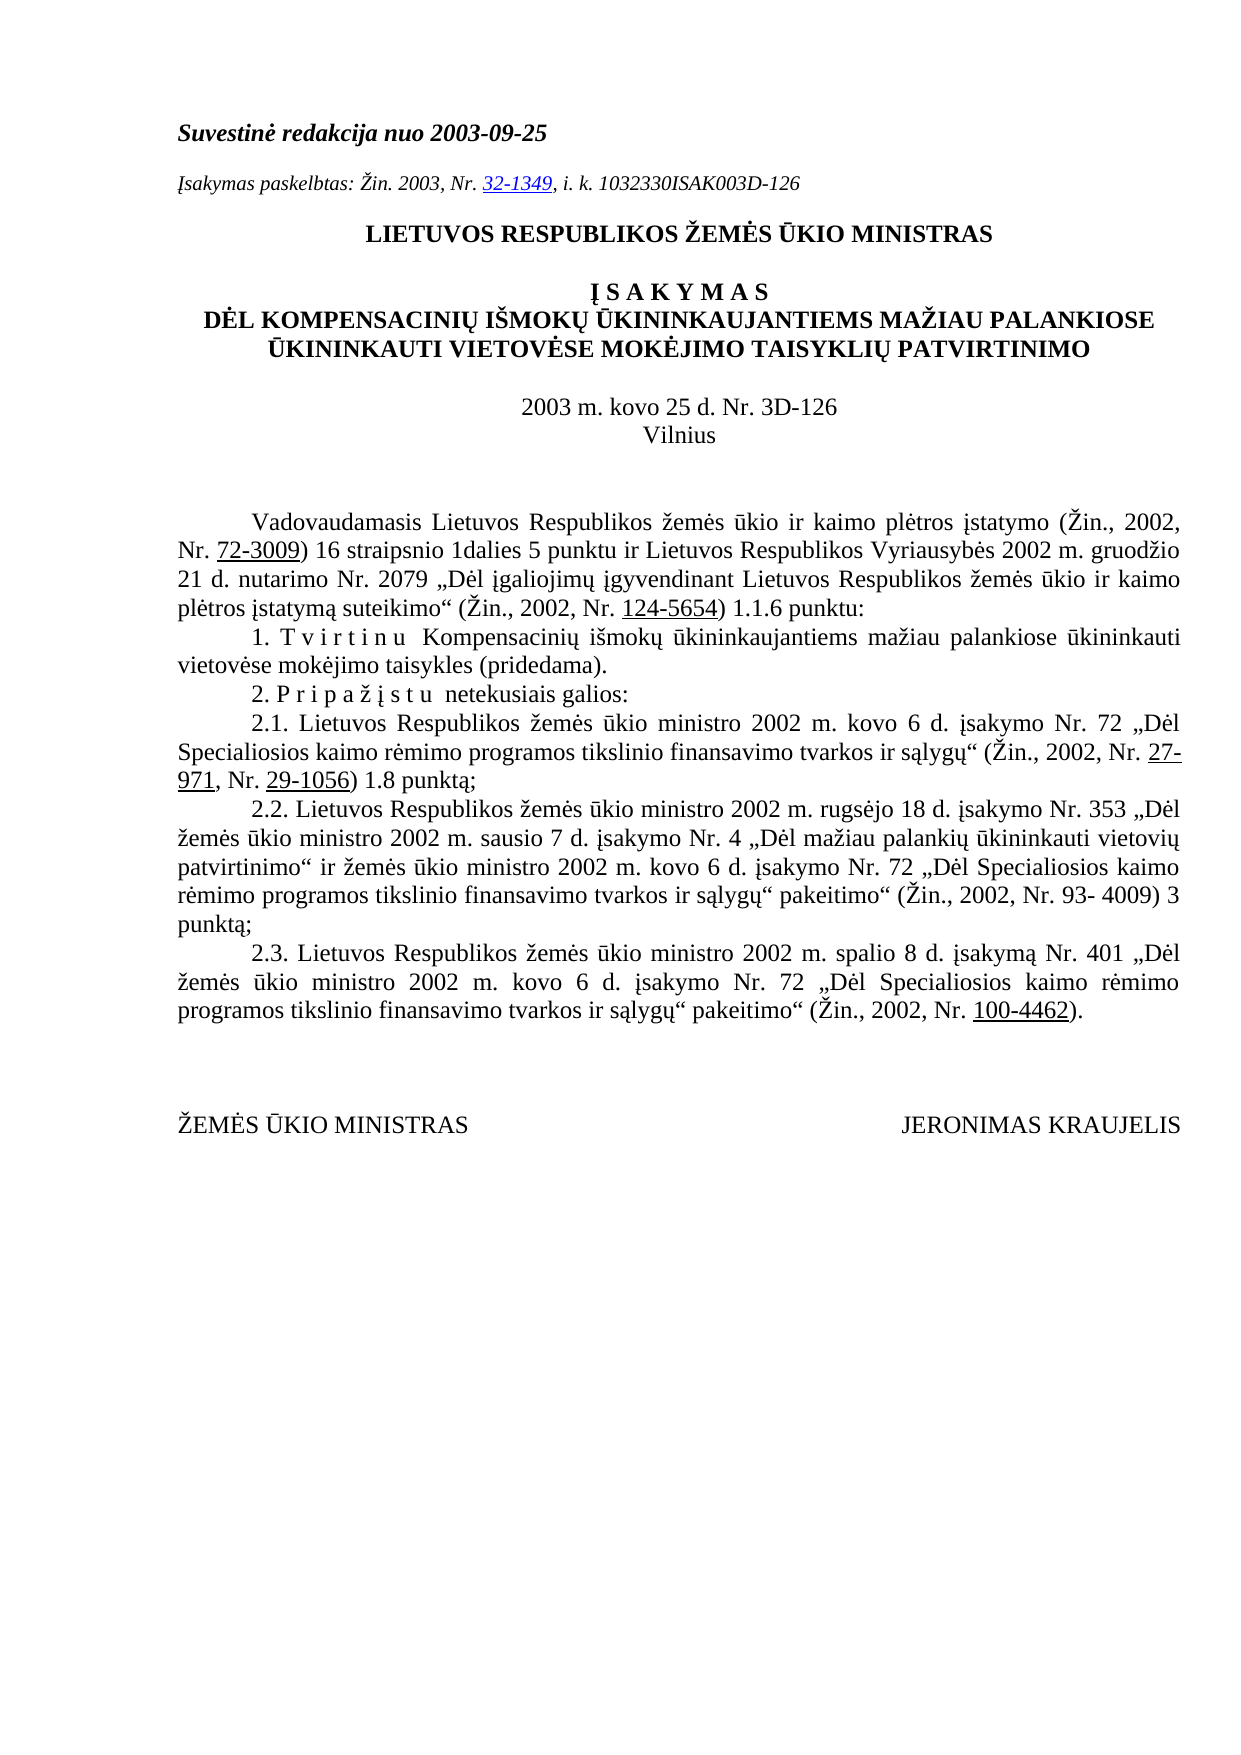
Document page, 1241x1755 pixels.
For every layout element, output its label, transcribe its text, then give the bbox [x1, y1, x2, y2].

text Vadovaudamasis Lietuvos Respublikos žemės ūkio ir kaimo plėtros įstatymo (Žin., 2002, Nr. 72-3009) 16 straipsnio 1dalies 5 punktu ir Lietuvos Respublikos Vyriausybės 2002 m. gruodžio 21 d. nutarimo Nr. 2079 „Dėl įgaliojimų įgyvendinant Lietuvos Respublikos žemės ūkio ir kaimo plėtros įstatymą suteikimo“ (Žin., 2002, Nr. 124-5654) 1.1.6 punktu: [177, 507, 1181, 622]
text DĖL KOMPENSACINIŲ IŠMOKŲ ŪKININKAUJANTIEMS MAŽIAU PALANKIOSE ŪKININKAUTI VIETOVĖSE MOKĖJIMO TAISYKLIŲ PATVIRTINIMO [177, 305, 1181, 363]
text Suvestinė redakcija nuo 2003-09-25 [177, 118, 1181, 147]
text 2.3. Lietuvos Respublikos žemės ūkio ministro 2002 m. spalio 8 d. įsakymą Nr. 401 „Dėl žemės ūkio ministro 2002 m. kovo 6 d. įsakymo Nr. 72 „Dėl Specialiosios kaimo rėmimo programos tikslinio finansavimo tvarkos ir sąlygų“ pakeitimo“ (Žin., 2002, Nr. 100-4462). [177, 938, 1181, 1024]
text 2003 m. kovo 25 d. Nr. 3D-126 [177, 392, 1181, 420]
text 1. Tvirtinu Kompensacinių išmokų ūkininkaujantiems mažiau palankiose ūkininkauti vietovėse mokėjimo taisykles (pridedama). [177, 622, 1181, 679]
text LIETUVOS RESPUBLIKOS ŽEMĖS ŪKIO MINISTRAS [177, 219, 1181, 248]
text Į S A K Y M A S [177, 277, 1181, 305]
text 2.2. Lietuvos Respublikos žemės ūkio ministro 2002 m. rugsėjo 18 d. įsakymo Nr. 353 „Dėl žemės ūkio ministro 2002 m. sausio 7 d. įsakymo Nr. 4 „Dėl mažiau palankių ūkininkauti vietovių patvirtinimo“ ir žemės ūkio ministro 2002 m. kovo 6 d. įsakymo Nr. 72 „Dėl Specialiosios kaimo rėmimo programos tikslinio finansavimo tvarkos ir sąlygų“ pakeitimo“ (Žin., 2002, Nr. 93- 4009) 3 punktą; [177, 794, 1181, 938]
text 2. Pripažįstu netekusiais galios: [177, 679, 1181, 708]
text 2.1. Lietuvos Respublikos žemės ūkio ministro 2002 m. kovo 6 d. įsakymo Nr. 72 „Dėl Specialiosios kaimo rėmimo programos tikslinio finansavimo tvarkos ir sąlygų“ (Žin., 2002, Nr. 27-971, Nr. 29-1056) 1.8 punktą; [177, 708, 1181, 794]
text Vilnius [177, 420, 1181, 449]
text ŽEMĖS ŪKIO MINISTRAS JERONIMAS KRAUJELIS [177, 1110, 1181, 1139]
text Įsakymas paskelbtas: Žin. 2003, Nr. 32-1349, i. k. 1032330ISAK003D-126 [177, 171, 1181, 195]
